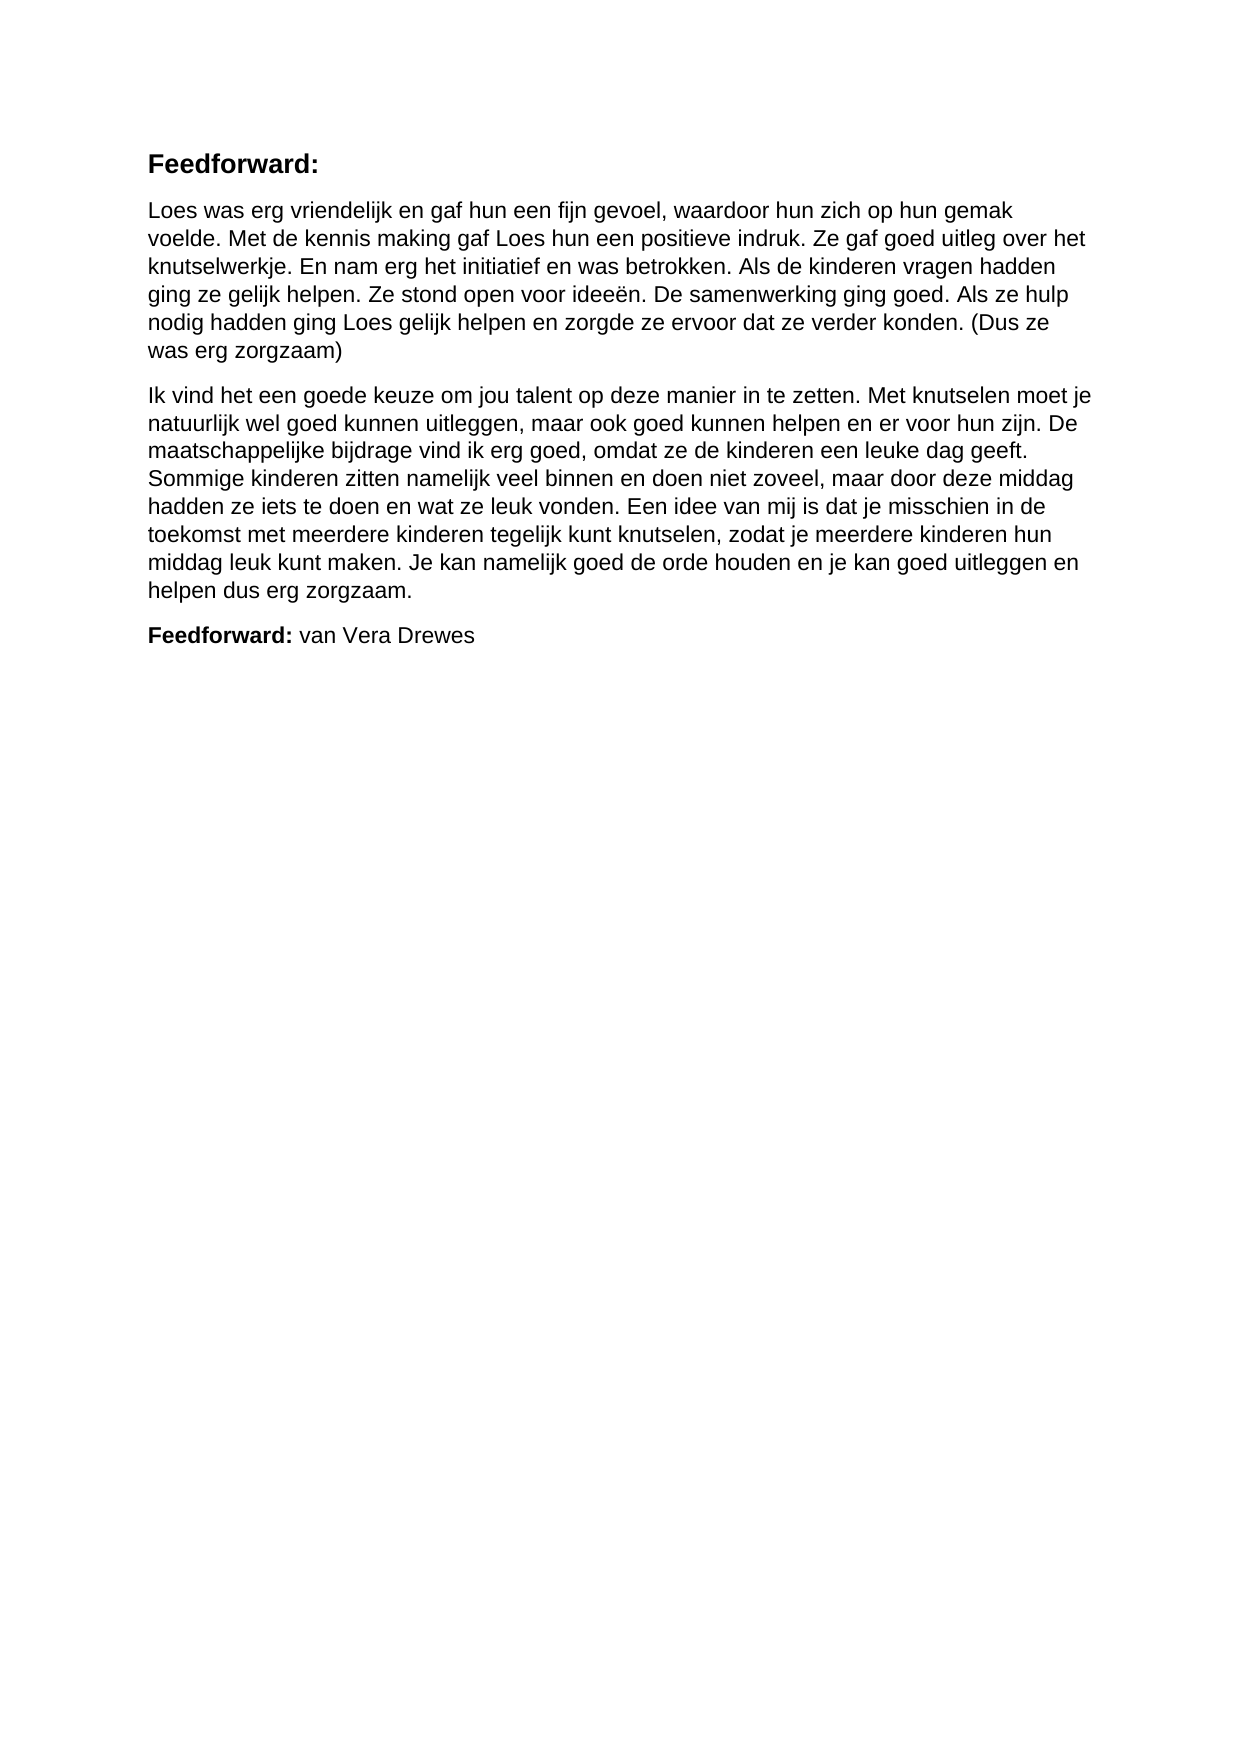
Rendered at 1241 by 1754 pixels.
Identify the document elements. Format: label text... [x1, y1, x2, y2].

text Feedforward: van Vera Drewes [148, 622, 1093, 648]
text Ik vind het een goede keuze om jou talent op deze manier in te zetten. Met knutselen moet je natuurlijk wel goed kunnen uitleggen, maar ook goed kunnen helpen en er voor hun zijn. De maatschappelijke bijdrage vind ik erg goed, omdat ze de kinderen een leuke dag geeft. Sommige kinderen zitten namelijk veel binnen en doen niet zoveel, maar door deze middag hadden ze iets te doen en wat ze leuk vonden. Een idee van mij is dat je misschien in de toekomst met meerdere kinderen tegelijk kunt knutselen, zodat je meerdere kinderen hun middag leuk kunt maken. Je kan namelijk goed de orde houden en je kan goed uitleggen en helpen dus erg zorgzaam. [148, 382, 1093, 603]
text Loes was erg vriendelijk en gaf hun een fijn gevoel, waardoor hun zich op hun gemak voelde. Met de kennis making gaf Loes hun een positieve indruk. Ze gaf goed uitleg over het knutselwerkje. En nam erg het initiatief en was betrokken. Als de kinderen vragen hadden ging ze gelijk helpen. Ze stond open voor ideeën. De samenwerking ging goed. Als ze hulp nodig hadden ging Loes gelijk helpen en zorgde ze ervoor dat ze verder konden. (Dus ze was erg zorgzaam) [148, 197, 1093, 363]
text Feedforward: [148, 148, 1093, 179]
